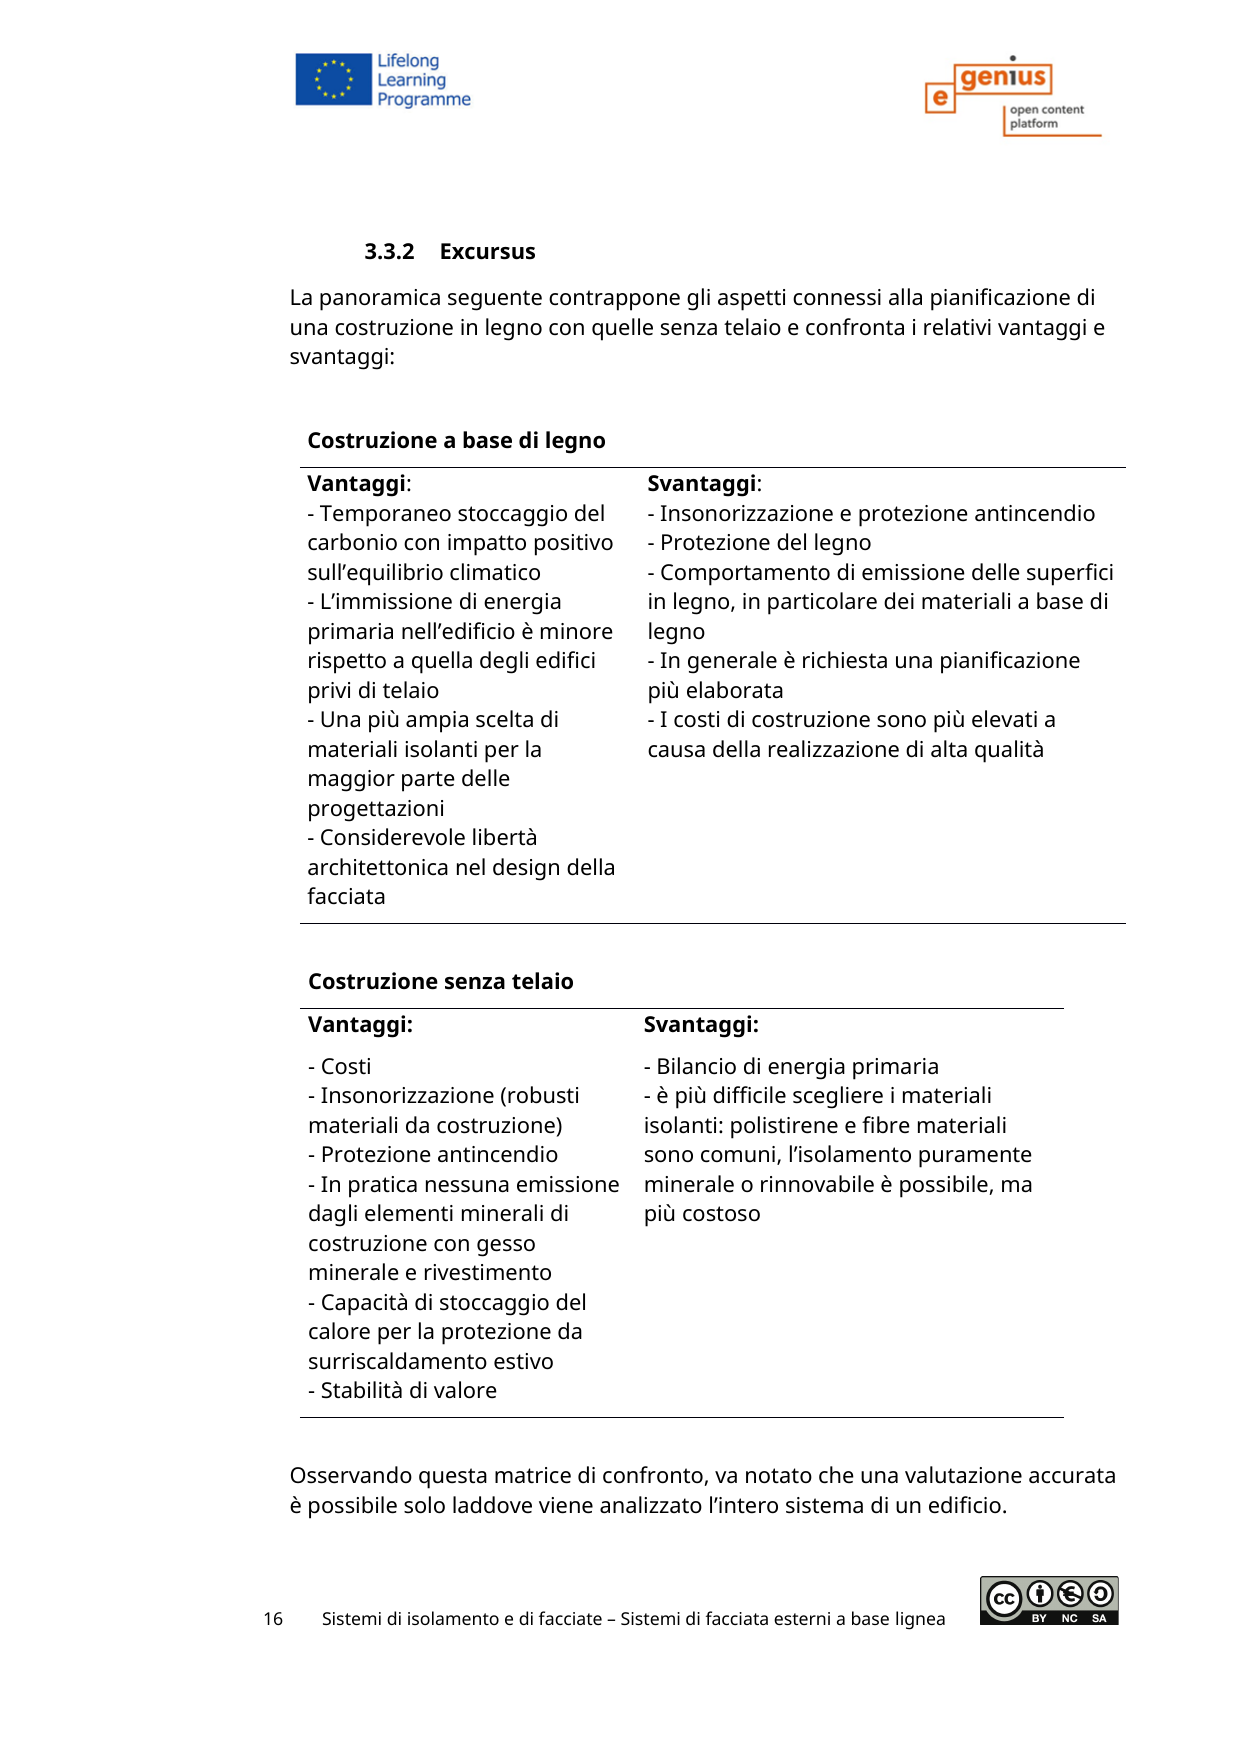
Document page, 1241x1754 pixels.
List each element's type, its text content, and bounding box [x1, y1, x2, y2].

table_cell Costruzione senza telaio [300, 924, 1064, 1008]
text La panoramica seguente contrappone gli aspetti connessi alla pianificazione di una costruzione in legno con quelle senza telaio e confronta i relativi vantaggi e svantaggi: [289, 282, 1119, 371]
text Osservando questa matrice di confronto, va notato che una valutazione accurata è possibile solo laddove viene analizzato l’intero sistema di un edificio. [289, 1460, 1119, 1519]
subtitle Excursus [364, 236, 1119, 266]
table_cell Vantaggi: - Costi - Insonorizzazione (robusti materiali da costruzione) - Protezione antincendio - In pratica nessuna emissione dagli elementi minerali di costruzione con gesso minerale e rivestimento - Capacità di stoccaggio del calore per la protezione da surriscaldamento estivo - Stabilità di valore [300, 1009, 635, 1417]
table_cell [1064, 1008, 1126, 1417]
table_header Costruzione a base di legno [300, 425, 1126, 467]
table_cell [1064, 924, 1126, 1008]
table_cell Svantaggi: - Bilancio di energia primaria - è più difficile scegliere i materiali isolanti: polistirene e fibre materiali sono comuni, l’isolamento puramente minerale o rinnovabile è possibile, ma più costoso [635, 1009, 1064, 1417]
table_cell Vantaggi: - Temporaneo stoccaggio del carbonio con impatto positivo sull’equilibrio climatico - L’immissione di energia primaria nell’edificio è minore rispetto a quella degli edifici privi di telaio - Una più ampia scelta di materiali isolanti per la maggior parte delle progettazioni - Considerevole libertà architettonica nel design della facciata [300, 468, 640, 923]
table_cell Svantaggi: - Insonorizzazione e protezione antincendio - Protezione del legno - Comportamento di emissione delle superfici in legno, in particolare dei materiali a base di legno - In generale è richiesta una pianificazione più elaborata - I costi di costruzione sono più elevati a causa della realizzazione di alta qualità [640, 468, 1126, 923]
